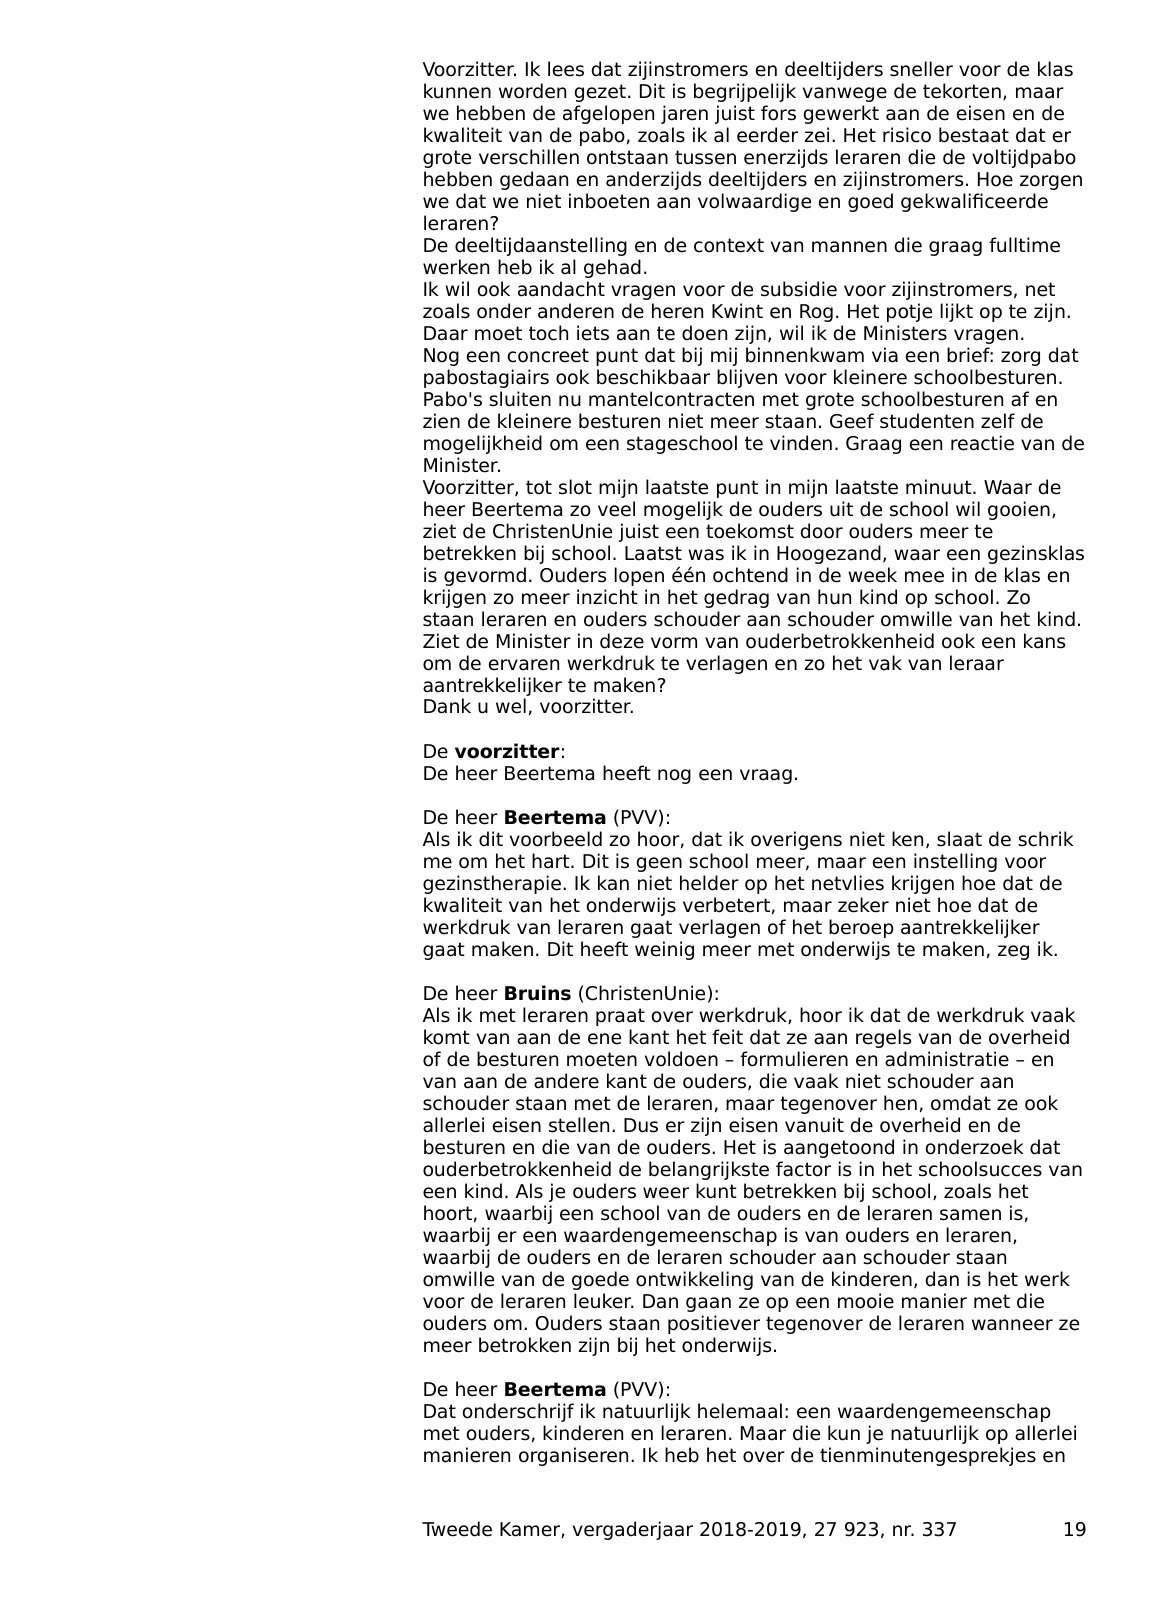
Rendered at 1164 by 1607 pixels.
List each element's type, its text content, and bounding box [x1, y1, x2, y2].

text De deeltijdaanstelling en de context van mannen die graag fulltime werken heb ik al gehad. [422, 235, 1087, 279]
text Ik wil ook aandacht vragen voor de subsidie voor zijinstromers, net zoals onder anderen de heren Kwint en Rog. Het potje lijkt op te zijn. Daar moet toch iets aan te doen zijn, wil ik de Ministers vragen. [422, 279, 1087, 345]
text Als ik met leraren praat over werkdruk, hoor ik dat de werkdruk vaak komt van aan de ene kant het feit dat ze aan regels van de overheid of de besturen moeten voldoen – formulieren en administratie – en van aan de andere kant de ouders, die vaak niet schouder aan schouder staan met de leraren, maar tegenover hen, omdat ze ook allerlei eisen stellen. Dus er zijn eisen vanuit de overheid en de besturen en die van de ouders. Het is aangetoond in onderzoek dat ouderbetrokkenheid de belangrijkste factor is in het schoolsucces van een kind. Als je ouders weer kunt betrekken bij school, zoals het hoort, waarbij een school van de ouders en de leraren samen is, waarbij er een waardengemeenschap is van ouders en leraren, waarbij de ouders en de leraren schouder aan schouder staan omwille van de goede ontwikkeling van de kinderen, dan is het werk voor de leraren leuker. Dan gaan ze op een mooie manier met die ouders om. Ouders staan positiever tegenover de leraren wanneer ze meer betrokken zijn bij het onderwijs. [422, 1005, 1087, 1356]
text De heer Beertema (PVV): [422, 1379, 1087, 1401]
text De heer Beertema heeft nog een vraag. [422, 763, 1087, 784]
text Voorzitter, tot slot mijn laatste punt in mijn laatste minuut. Waar de heer Beertema zo veel mogelijk de ouders uit de school wil gooien, ziet de ChristenUnie juist een toekomst door ouders meer te betrekken bij school. Laatst was ik in Hoogezand, waar een gezinsklas is gevormd. Ouders lopen één ochtend in de week mee in de klas en krijgen zo meer inzicht in het gedrag van hun kind op school. Zo staan leraren en ouders schouder aan schouder omwille van het kind. Ziet de Minister in deze vorm van ouderbetrokkenheid ook een kans om de ervaren werkdruk te verlagen en zo het vak van leraar aantrekkelijker te maken? [422, 477, 1087, 696]
text De heer Bruins (ChristenUnie): [422, 983, 1087, 1005]
text Als ik dit voorbeeld zo hoor, dat ik overigens niet ken, slaat de schrik me om het hart. Dit is geen school meer, maar een instelling voor gezinstherapie. Ik kan niet helder op het netvlies krijgen hoe dat de kwaliteit van het onderwijs verbetert, maar zeker niet hoe dat de werkdruk van leraren gaat verlagen of het beroep aantrekkelijker gaat maken. Dit heeft weinig meer met onderwijs te maken, zeg ik. [422, 829, 1087, 961]
text Nog een concreet punt dat bij mij binnenkwam via een brief: zorg dat pabostagiairs ook beschikbaar blijven voor kleinere schoolbesturen. Pabo's sluiten nu mantelcontracten met grote schoolbesturen af en zien de kleinere besturen niet meer staan. Geef studenten zelf de mogelijkheid om een stageschool te vinden. Graag een reactie van de Minister. [422, 345, 1087, 477]
text Voorzitter. Ik lees dat zijinstromers en deeltijders sneller voor de klas kunnen worden gezet. Dit is begrijpelijk vanwege de tekorten, maar we hebben de afgelopen jaren juist fors gewerkt aan de eisen en de kwaliteit van de pabo, zoals ik al eerder zei. Het risico bestaat dat er grote verschillen ontstaan tussen enerzijds leraren die de voltijdpabo hebben gedaan en anderzijds deeltijders en zijinstromers. Hoe zorgen we dat we niet inboeten aan volwaardige en goed gekwalificeerde leraren? [422, 59, 1087, 235]
text De heer Beertema (PVV): [422, 807, 1087, 829]
text Dat onderschrijf ik natuurlijk helemaal: een waardengemeenschap met ouders, kinderen en leraren. Maar die kun je natuurlijk op allerlei manieren organiseren. Ik heb het over de tienminutengesprekjes en [422, 1401, 1087, 1467]
text Dank u wel, voorzitter. [422, 696, 1087, 718]
text De voorzitter: [422, 741, 1087, 763]
